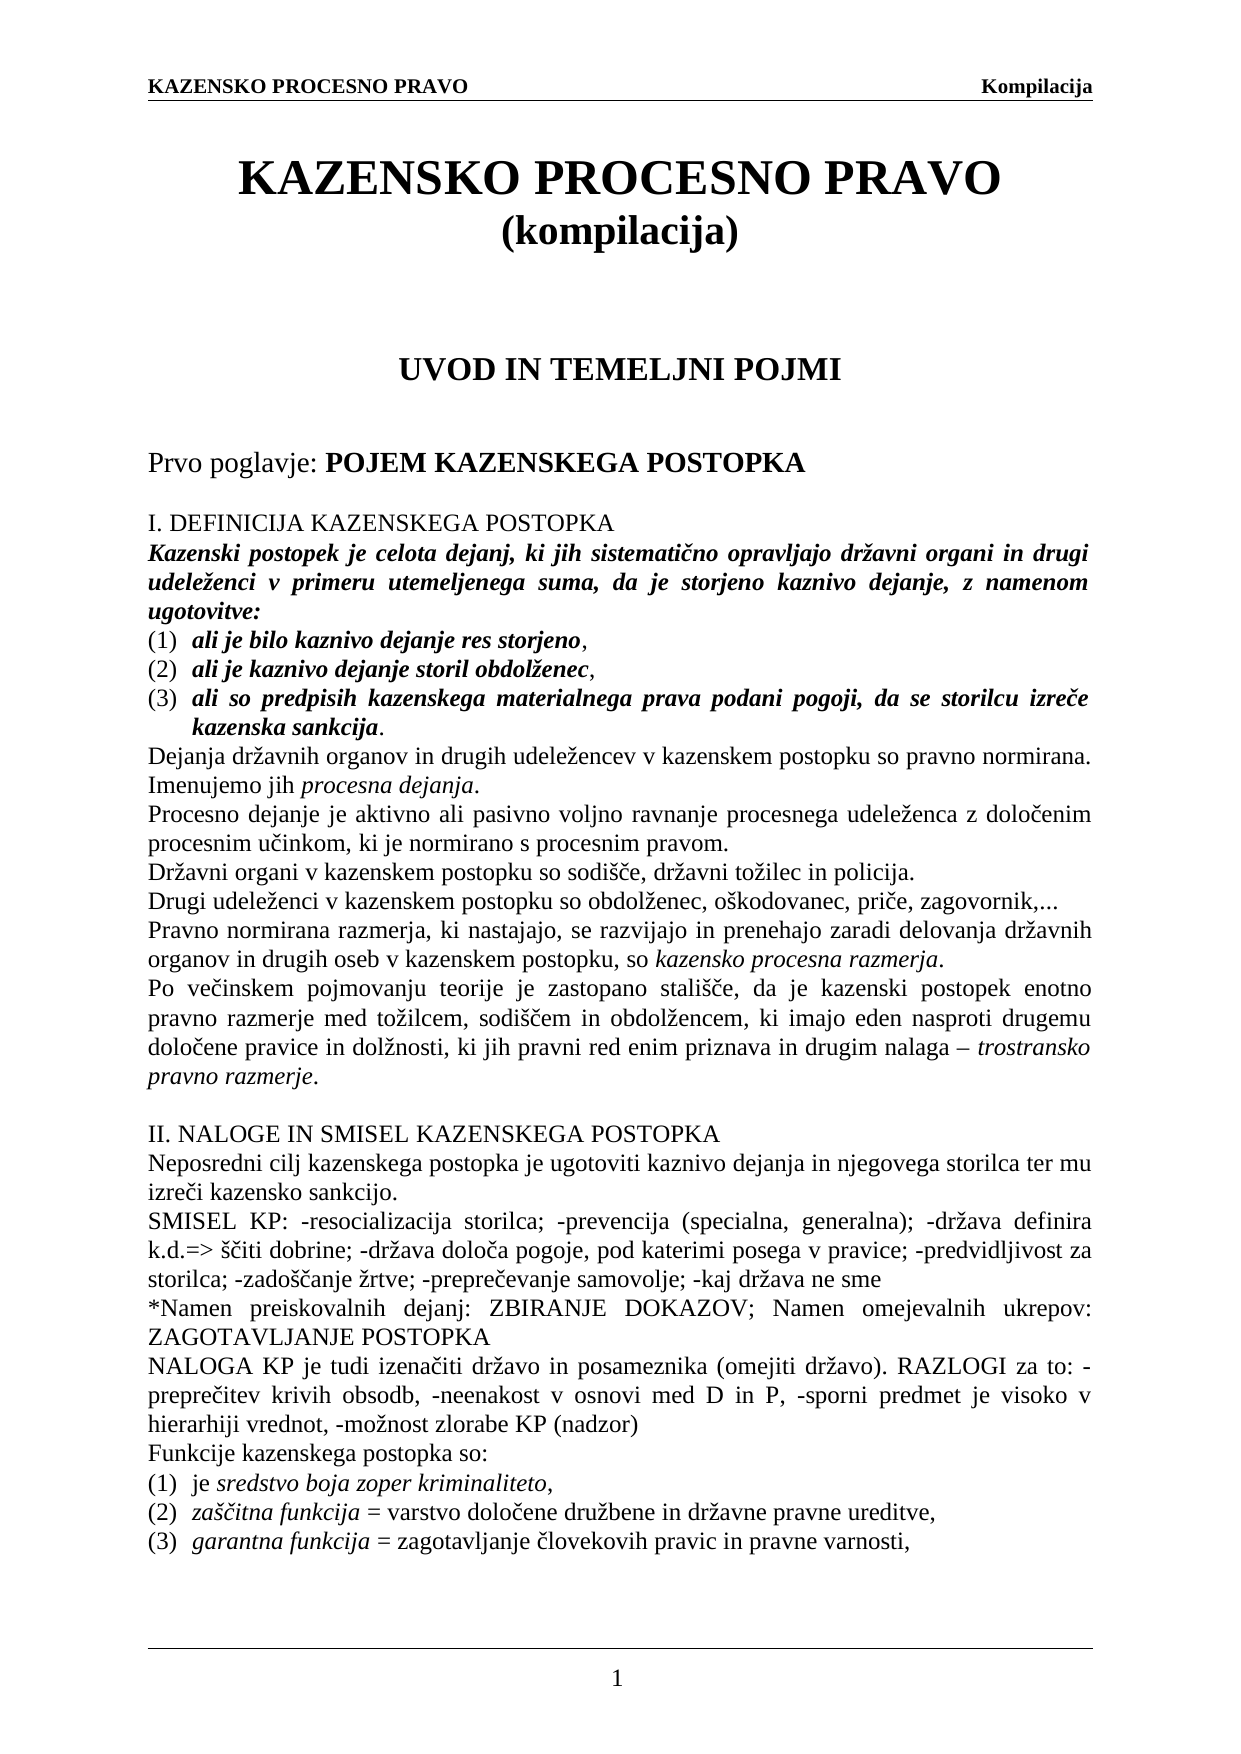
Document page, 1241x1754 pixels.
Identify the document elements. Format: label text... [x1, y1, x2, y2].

text II. NALOGE IN SMISEL KAZENSKEGA POSTOPKA [148, 1119, 1093, 1148]
text NALOGA KP je tudi izenačiti državo in posameznika (omejiti državo). RAZLOGI za to: -preprečitev krivih obsodb, -neenakost v osnovi med D in P, -sporni predmet je visoko v hierarhiji vrednot, -možnost zlorabe KP (nadzor) [148, 1351, 1093, 1438]
list ali so predpisih kazenskega materialnega prava podani pogoji, da se storilcu izreče kazenska sankcija. [148, 683, 1093, 741]
text Po večinskem pojmovanju teorije je zastopano stališče, da je kazenski postopek enotno pravno razmerje med tožilcem, sodiščem in obdolžencem, ki imajo eden nasproti drugemu določene pravice in dolžnosti, ki jih pravni red enim priznava in drugim nalaga – trostransko pravno razmerje. [148, 973, 1093, 1089]
text Funkcije kazenskega postopka so: [148, 1438, 1093, 1467]
text *Namen preiskovalnih dejanj: ZBIRANJE DOKAZOV; Namen omejevalnih ukrepov: ZAGOTAVLJANJE POSTOPKA [148, 1293, 1093, 1351]
text Dejanja državnih organov in drugih udeležencev v kazenskem postopku so pravno normirana. Imenujemo jih procesna dejanja. [148, 741, 1093, 799]
text Drugi udeleženci v kazenskem postopku so obdolženec, oškodovanec, priče, zagovornik,... [148, 886, 1093, 915]
list ali je bilo kaznivo dejanje res storjeno, [148, 624, 1093, 654]
list ali je kaznivo dejanje storil obdolženec, [148, 654, 1093, 683]
text SMISEL KP: -resocializacija storilca; -prevencija (specialna, generalna); -država definira k.d.=> ščiti dobrine; -država določa pogoje, pod katerimi posega v pravice; -predvidljivost za storilca; -zadoščanje žrtve; -preprečevanje samovolje; -kaj država ne sme [148, 1206, 1093, 1293]
text (kompilacija) [148, 205, 1093, 253]
text Državni organi v kazenskem postopku so sodišče, državni tožilec in policija. [148, 857, 1093, 886]
list garantna funkcija = zagotavljanje človekovih pravic in pravne varnosti, [148, 1526, 1093, 1554]
text Prvo poglavje: POJEM KAZENSKEGA POSTOPKA [148, 446, 1093, 479]
list zaščitna funkcija = varstvo določene družbene in državne pravne ureditve, [148, 1496, 1093, 1526]
text Neposredni cilj kazenskega postopka je ugotoviti kaznivo dejanja in njegovega storilca ter mu izreči kazensko sankcijo. [148, 1148, 1093, 1206]
text Kazenski postopek je celota dejanj, ki jih sistematično opravljajo državni organi in drugi udeleženci v primeru utemeljenega suma, da je storjeno kaznivo dejanje, z namenom ugotovitve: [148, 537, 1093, 624]
text UVOD IN TEMELJNI POJMI [148, 349, 1093, 388]
text Pravno normirana razmerja, ki nastajajo, se razvijajo in prenehajo zaradi delovanja državnih organov in drugih oseb v kazenskem postopku, so kazensko procesna razmerja. [148, 915, 1093, 973]
text I. DEFINICIJA KAZENSKEGA POSTOPKA [148, 508, 1093, 537]
text Procesno dejanje je aktivno ali pasivno voljno ravnanje procesnega udeleženca z določenim procesnim učinkom, ki je normirano s procesnim pravom. [148, 799, 1093, 857]
list je sredstvo boja zoper kriminaliteto, [148, 1467, 1093, 1496]
text KAZENSKO PROCESNO PRAVO [148, 148, 1093, 205]
